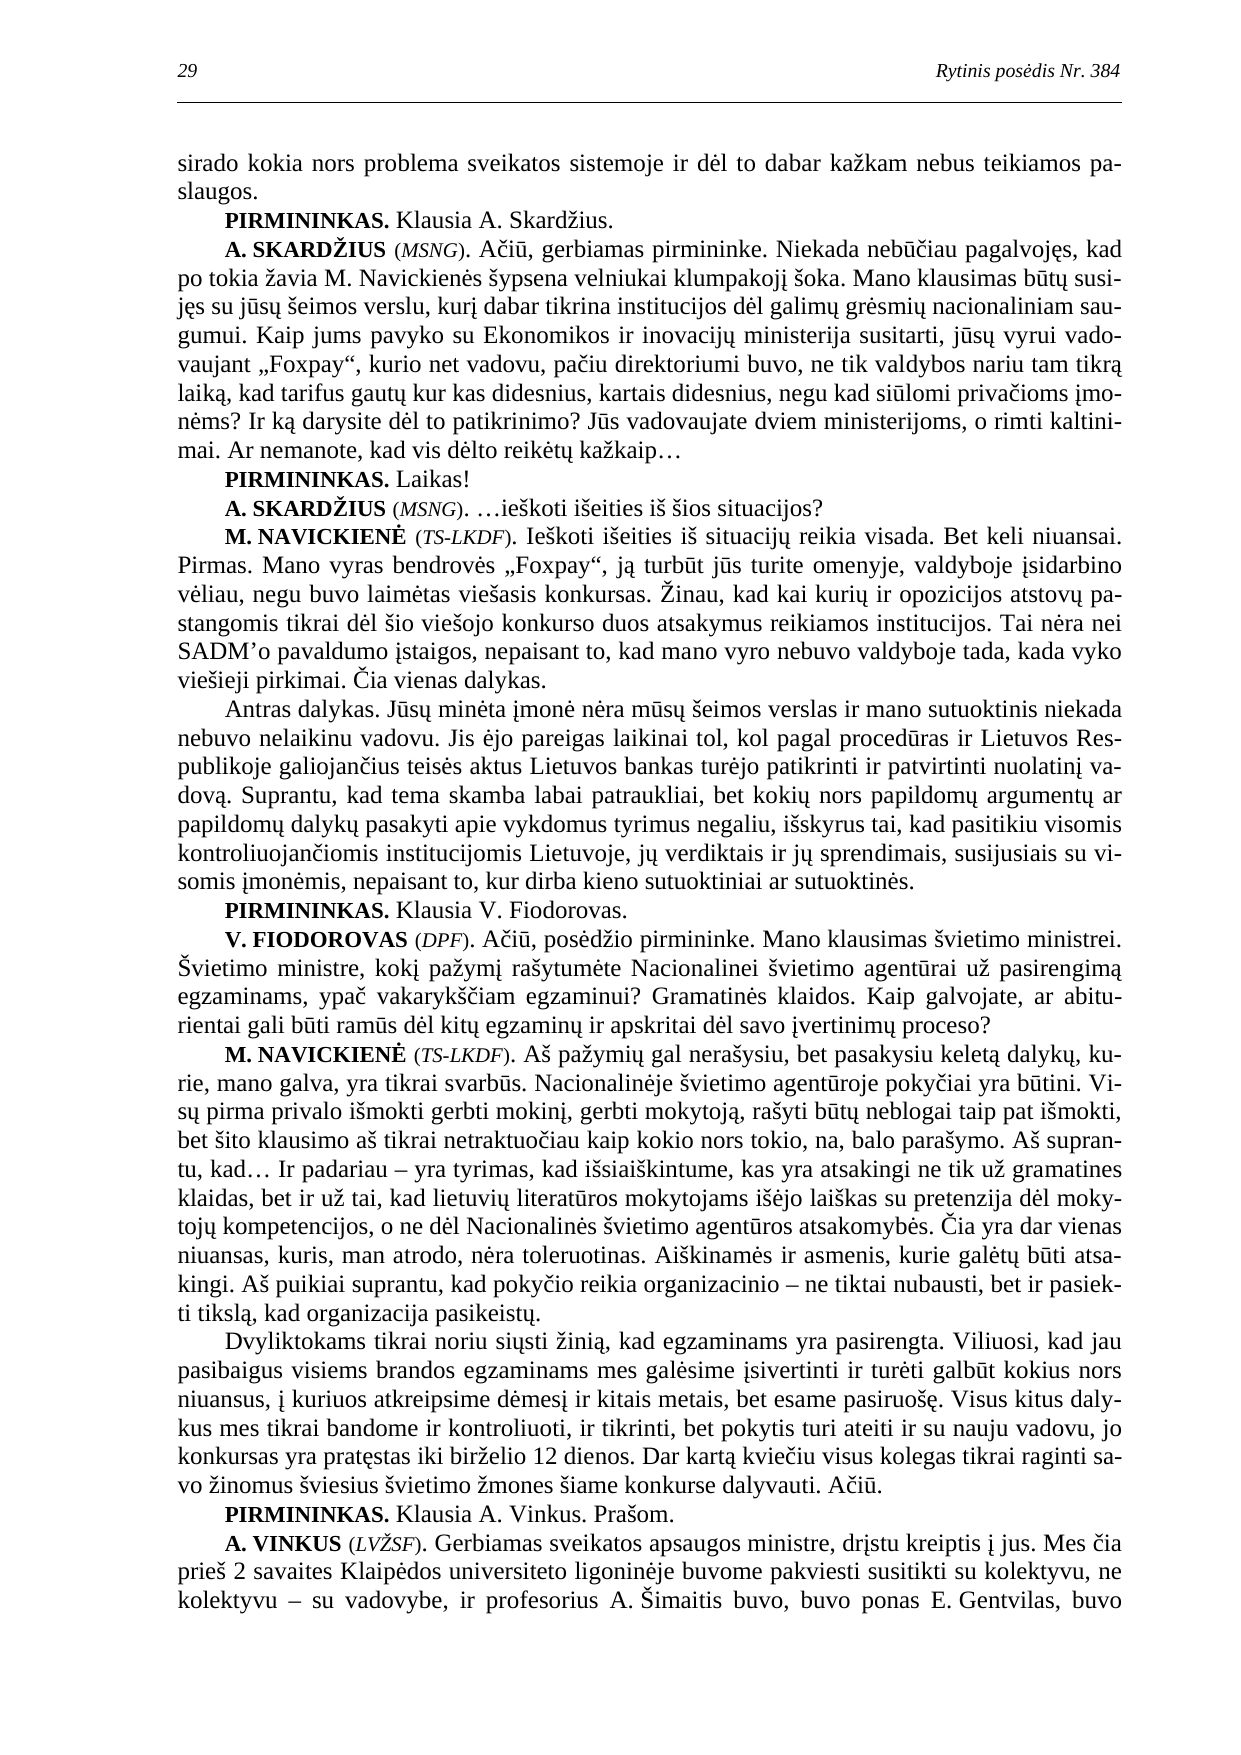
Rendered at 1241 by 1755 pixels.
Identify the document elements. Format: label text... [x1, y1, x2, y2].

text PIRMININKAS. Klau­sia A. Skar­džius. [177, 205, 1122, 234]
text M. NAVICKIENĖ (TS-LKDF). Aš pa­žy­mių gal ne­ra­šy­siu, bet pa­sa­ky­siu ke­le­tą da­ly­kų, ku­rie, ma­no gal­va, yra tik­rai svar­būs. Na­cio­na­li­nė­je švie­ti­mo agen­tū­ro­je po­ky­čiai yra bū­ti­ni. Vi­sų pir­ma pri­va­lo iš­mok­ti gerb­ti mo­ki­nį, gerb­ti mo­ky­to­ją, ra­šy­ti bū­tų ne­blo­gai taip pat iš­mok­ti, bet ši­to klau­si­mo aš tik­rai ne­trak­tuo­čiau kaip ko­kio nors to­kio, na, ba­lo pa­ra­šy­mo. Aš su­pran­tu, kad… Ir pa­da­riau – yra ty­ri­mas, kad iš­si­aiš­kin­tu­me, kas yra at­sa­kin­gi ne tik už gra­ma­ti­nes klai­das, bet ir už tai, kad lie­tu­vių li­te­ra­tū­ros mo­ky­to­jams iš­ėjo laiš­kas su pre­ten­zi­ja dėl mo­ky­to­jų kom­pe­ten­ci­jos, o ne dėl Na­cio­na­li­nės švie­ti­mo agen­tū­ros at­sa­ko­my­bės. Čia yra dar vie­nas niu­an­sas, ku­ris, man at­ro­do, nė­ra to­le­ruo­ti­nas. Aiš­ki­na­mės ir as­me­nis, ku­rie ga­lė­tų bū­ti at­sa­kin­gi. Aš pui­kiai su­pran­tu, kad po­ky­čio rei­kia or­ga­ni­za­ci­nio – ne tik­tai nu­baus­ti, bet ir pa­siek­ti tiks­lą, kad or­ga­ni­za­ci­ja pa­si­keis­tų. [177, 1039, 1122, 1326]
text M. NAVICKIENĖ (TS-LKDF). Ieš­ko­ti iš­ei­ties iš si­tu­a­ci­jų rei­kia vi­sa­da. Bet ke­li niu­an­sai. Pir­mas. Ma­no vy­ras ben­dro­vės „Fox­pay“, ją tur­būt jūs tu­ri­te ome­ny­je, val­dy­bo­je įsi­dar­bi­no vė­liau, ne­gu bu­vo lai­mė­tas vie­ša­sis kon­kur­sas. Ži­nau, kad kai ku­rių ir opo­zi­ci­jos at­sto­vų pa­stan­go­mis tik­rai dėl šio vie­šo­jo kon­kur­so duos at­sa­ky­mus rei­kia­mos ins­ti­tu­ci­jos. Tai nė­ra nei SADMʼo pa­val­du­mo įstai­gos, ne­pai­sant to, kad ma­no vy­ro ne­bu­vo val­dy­bo­je ta­da, ka­da vy­ko vie­šie­ji pir­ki­mai. Čia vie­nas da­ly­kas. [177, 521, 1122, 694]
text sira­do ­ko­kia nors pro­ble­ma svei­ka­tos sis­te­mo­je ir dėl to da­bar kaž­kam ne­bus tei­kia­mos pa­slau­gos. [177, 148, 1122, 205]
text PIRMININKAS. Lai­kas! [177, 464, 1122, 493]
text A. SKARDŽIUS (MSNG). Ačiū, ger­bia­mas pir­mi­nin­ke. Nie­ka­da ne­bū­čiau pa­gal­vo­jęs, kad po to­kia ža­via M. Na­vic­kie­nės šyp­se­na vel­niu­kai klum­pa­ko­jį šo­ka. Ma­no klau­si­mas bū­tų su­si­jęs su jū­sų šei­mos ver­slu, ku­rį da­bar tik­ri­na ins­ti­tu­ci­jos dėl ga­li­mų grės­mių na­cio­na­li­niam sau­gu­mui. Kaip jums pa­vy­ko su Eko­no­mi­kos ir ino­va­ci­jų mi­nis­te­ri­ja su­si­tar­ti, jū­sų vy­rui va­do­vau­jant „Fox­pay“, ku­rio net va­do­vu, pa­čiu di­rek­to­riu­mi bu­vo, ne tik val­dy­bos na­riu tam tik­rą lai­ką, kad ta­ri­fus gau­tų kur kas di­des­nius, kar­tais di­des­nius, ne­gu kad siū­lo­mi pri­va­čioms įmo­nėms? Ir ką da­ry­si­te dėl to pa­tik­ri­ni­mo? Jūs va­do­vau­ja­te dviem mi­nis­te­ri­joms, o rim­ti kal­ti­ni­mai. Ar ne­ma­no­te, kad vis dėl­to rei­kė­tų kaž­kaip… [177, 234, 1122, 464]
text A. SKARDŽIUS (MSNG). …ieš­ko­ti iš­ei­ties iš šios si­tu­a­ci­jos? [177, 493, 1122, 521]
text PIRMININKAS. Klau­sia V. Fio­do­ro­vas. [177, 895, 1122, 924]
text A. VINKUS (LVŽSF). Ger­bia­mas svei­ka­tos ap­sau­gos mi­nist­re, drįs­tu kreip­tis į jus. Mes čia prieš 2 sa­vai­tes Klai­pė­dos uni­ver­si­te­to li­go­ni­nė­je bu­vo­me pa­kvies­ti su­si­tik­ti su ko­lek­ty­vu, ne ko­lek­ty­vu – su va­do­vy­be, ir pro­fe­so­rius A. Ši­mai­tis bu­vo, bu­vo po­nas E. Gent­vi­las, bu­vo [177, 1528, 1122, 1614]
text V. FIODOROVAS (DPF). Ačiū, po­sė­džio pir­mi­nin­ke. Ma­no klau­si­mas švie­ti­mo mi­nist­rei. Švie­ti­mo mi­nist­re, ko­kį pa­žy­mį ra­šy­tu­mė­te Na­cio­na­li­nei švie­ti­mo agen­tū­rai už pa­si­ren­gi­mą eg­za­mi­nams, ypač va­ka­rykš­čiam eg­za­mi­nui? Gra­ma­ti­nės klai­dos. Kaip gal­vo­ja­te, ar abi­tu­rien­tai ga­li bū­ti ra­mūs dėl ki­tų eg­za­mi­nų ir ap­skri­tai dėl sa­vo įver­ti­ni­mų pro­ce­so? [177, 924, 1122, 1039]
text Ant­ras da­ly­kas. Jū­sų mi­nė­ta įmo­nė nė­ra mū­sų šei­mos ver­slas ir ma­no su­tuok­ti­nis nie­ka­da ne­bu­vo ne­lai­ki­nu va­do­vu. Jis ėjo pa­rei­gas lai­ki­nai tol, kol pa­gal pro­ce­dū­ras ir Lie­tu­vos Res­pub­li­ko­je ga­lio­jan­čius tei­sės ak­tus Lie­tu­vos ban­kas tu­rė­jo pa­tik­rin­ti ir pa­tvir­tin­ti nuo­la­ti­nį va­do­vą. Su­pran­tu, kad te­ma skam­ba la­bai pa­trauk­liai, bet ko­kių nors pa­pil­do­mų ar­gu­men­tų ar pa­pil­do­mų da­ly­kų pa­sa­ky­ti apie vyk­do­mus ty­ri­mus ne­ga­liu, iš­sky­rus tai, kad pa­si­ti­kiu vi­so­mis kon­tro­liuo­jan­čio­mis ins­ti­tu­ci­jo­mis Lie­tu­vo­je, jų ver­dik­tais ir jų spren­di­mais, su­si­ju­siais su vi­so­mis įmo­nė­mis, ne­pai­sant to, kur dir­ba kie­no su­tuok­ti­niai ar su­tuok­ti­nės. [177, 694, 1122, 895]
text PIRMININKAS. Klau­sia A. Vin­kus. Pra­šom. [177, 1499, 1122, 1528]
text Dvy­lik­to­kams tik­rai no­riu siųs­ti ži­nią, kad eg­za­mi­nams yra pa­si­reng­ta. Vi­liuo­si, kad jau pa­si­bai­gus vi­siems bran­dos eg­za­mi­nams mes ga­lė­si­me įsi­ver­tin­ti ir tu­rė­ti gal­būt ko­kius nors niu­an­sus, į ku­riuos at­kreip­si­me dė­me­sį ir ki­tais me­tais, bet esa­me pa­si­ruo­šę. Vi­sus ki­tus da­ly­kus mes tik­rai ban­do­me ir kon­tro­liuo­ti, ir tik­rin­ti, bet po­ky­tis tu­ri at­ei­ti ir su nau­ju va­do­vu, jo kon­kur­sas yra pra­tęs­tas iki bir­že­lio 12 die­nos. Dar kar­tą kvie­čiu vi­sus ko­le­gas tik­rai ra­gin­ti sa­vo ži­no­mus švie­sius švie­ti­mo žmo­nes šia­me kon­kur­se da­ly­vau­ti. Ačiū. [177, 1326, 1122, 1499]
